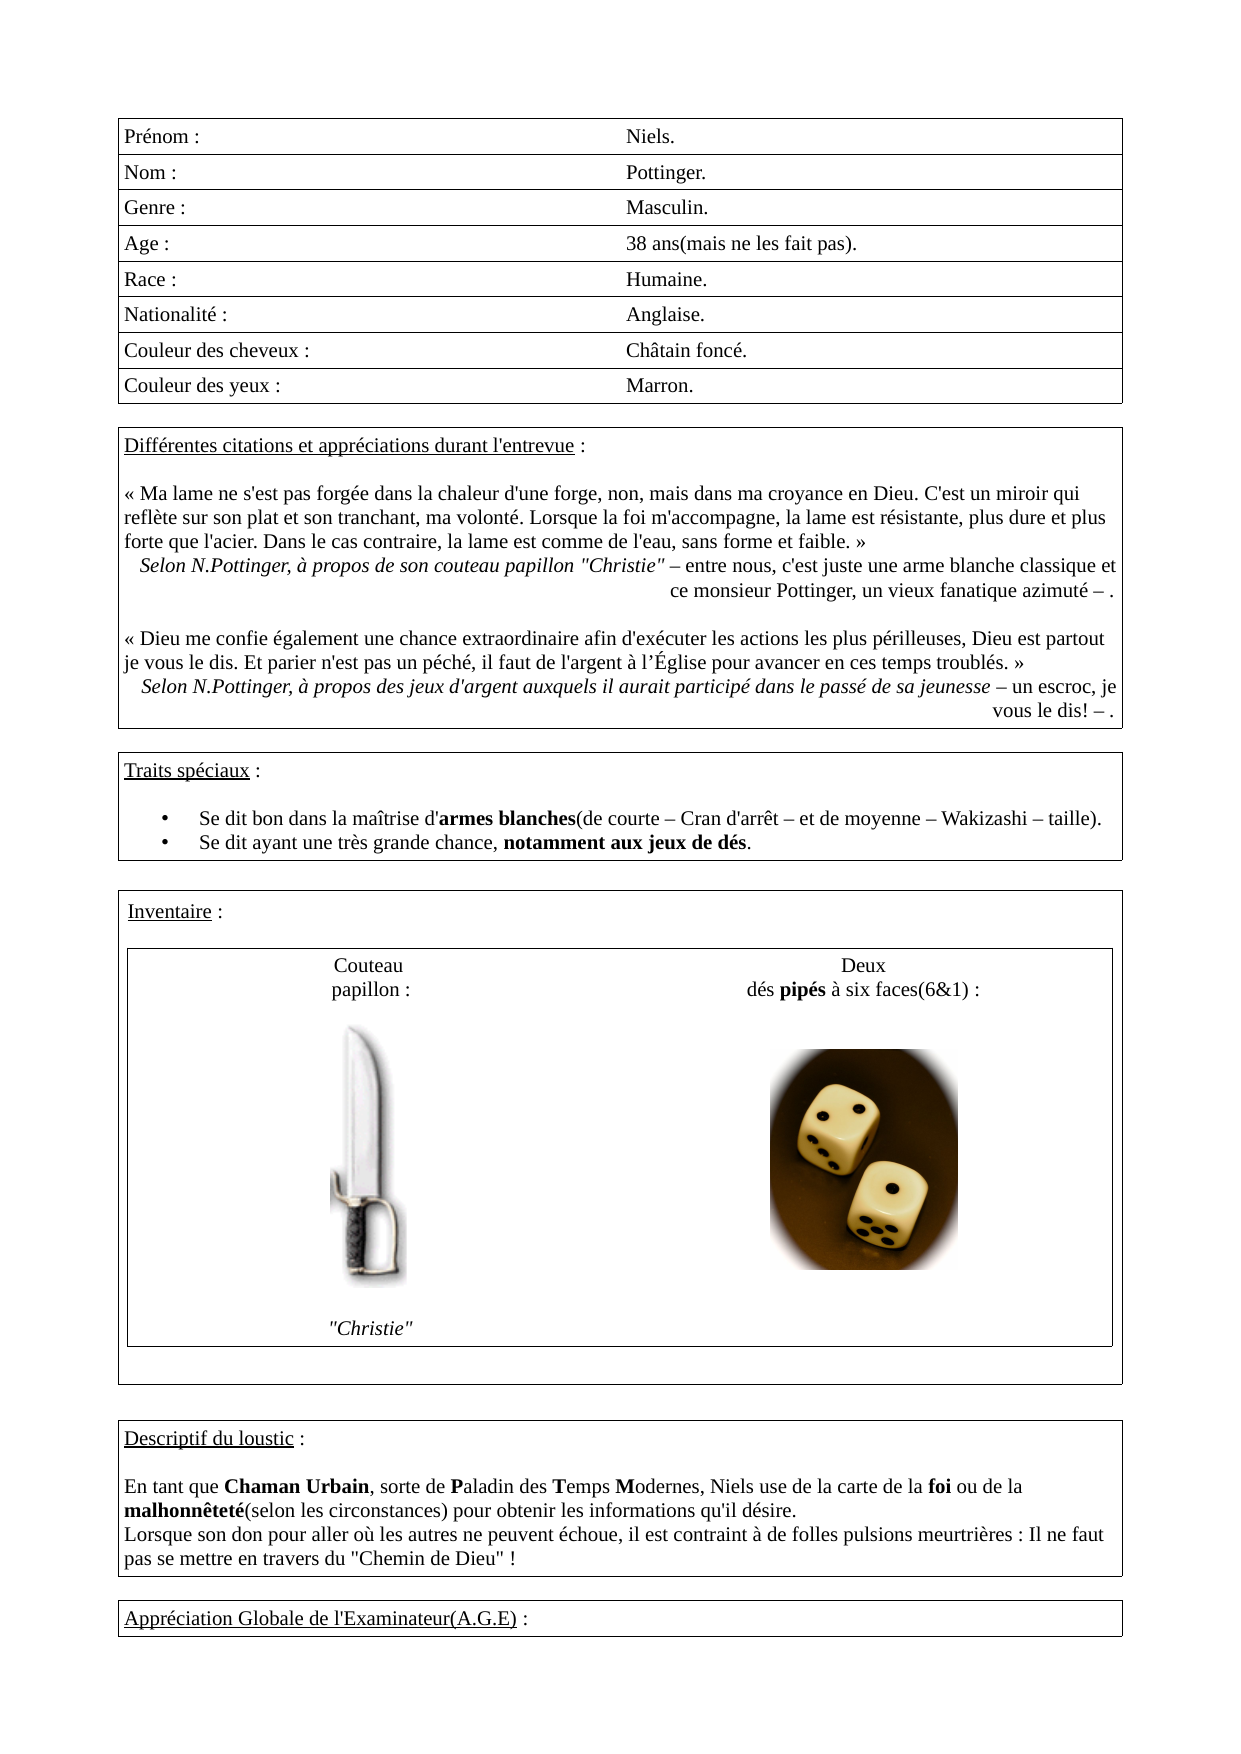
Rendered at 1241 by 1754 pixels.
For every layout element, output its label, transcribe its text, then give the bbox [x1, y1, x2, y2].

table_cell Genre : [119, 190, 620, 225]
table_cell Couleur des yeux : [119, 369, 620, 403]
table_header Descriptif du loustic : En tant que Chaman Urbain, sorte de Paladin des Temps Modernes, Niels use de la carte de la foi ou de la malhonnêteté(selon les circonstances) pour obtenir les informations qu'il désire. Lorsque son don pour aller où les autres ne peuvent échoue, il est contraint à de folles pulsions meurtrières : Il ne faut pas se mettre en travers du "Chemin de Dieu" ! [119, 1421, 1122, 1576]
table_cell Marron. [620, 369, 1122, 403]
table_header Niels. [620, 119, 1122, 154]
table_cell Pottinger. [620, 155, 1122, 189]
table_header Prénom : [119, 119, 620, 154]
table_cell Châtain foncé. [620, 333, 1122, 367]
table_header Traits spéciaux : Se dit bon dans la maîtrise d'armes blanches(de courte – Cran d'arrêt – et de moyenne – Wakizashi – taille). Se dit ayant une très grande chance, notamment aux jeux de dés. [119, 753, 1122, 859]
picture [330, 1020, 407, 1288]
table_header [615, 1050, 1112, 1346]
table_cell Humaine. [620, 262, 1122, 296]
table_header Couteau papillon : "Christie" [128, 949, 615, 1346]
table_header Appréciation Globale de l'Examinateur(A.G.E) : [119, 1601, 1122, 1636]
table_cell Age : [119, 226, 620, 261]
table_header Différentes citations et appréciations durant l'entrevue : « Ma lame ne s'est pas forgée dans la chaleur d'une forge, non, mais dans ma croyance en Dieu. C'est un miroir qui reflète sur son plat et son tranchant, ma volonté. Lorsque la foi m'accompagne, la lame est résistante, plus dure et plus forte que l'acier. Dans le cas contraire, la lame est comme de l'eau, sans forme et faible. » Selon N.Pottinger, à propos de son couteau papillon "Christie" – entre nous, c'est juste une arme blanche classique et ce monsieur Pottinger, un vieux fanatique azimuté – . « Dieu me confie également une chance extraordinaire afin d'exécuter les actions les plus périlleuses, Dieu est partout je vous le dis. Et parier n'est pas un péché, il faut de l'argent à l’Église pour avancer en ces temps troublés. » Selon N.Pottinger, à propos des jeux d'argent auxquels il aurait participé dans le passé de sa jeunesse – un escroc, je vous le dis! – . [119, 428, 1122, 728]
table_header Deux dés pipés à six faces(6&1) : [615, 949, 1112, 1049]
table_cell 38 ans(mais ne les fait pas). [620, 226, 1122, 261]
table_cell Masculin. [620, 190, 1122, 225]
table_cell Couleur des cheveux : [119, 333, 620, 367]
picture [770, 1049, 958, 1270]
table_cell Nom : [119, 155, 620, 189]
table_cell Nationalité : [119, 297, 620, 332]
table_cell Race : [119, 262, 620, 296]
table_cell Anglaise. [620, 297, 1122, 332]
text Inventaire : [127, 899, 1113, 923]
